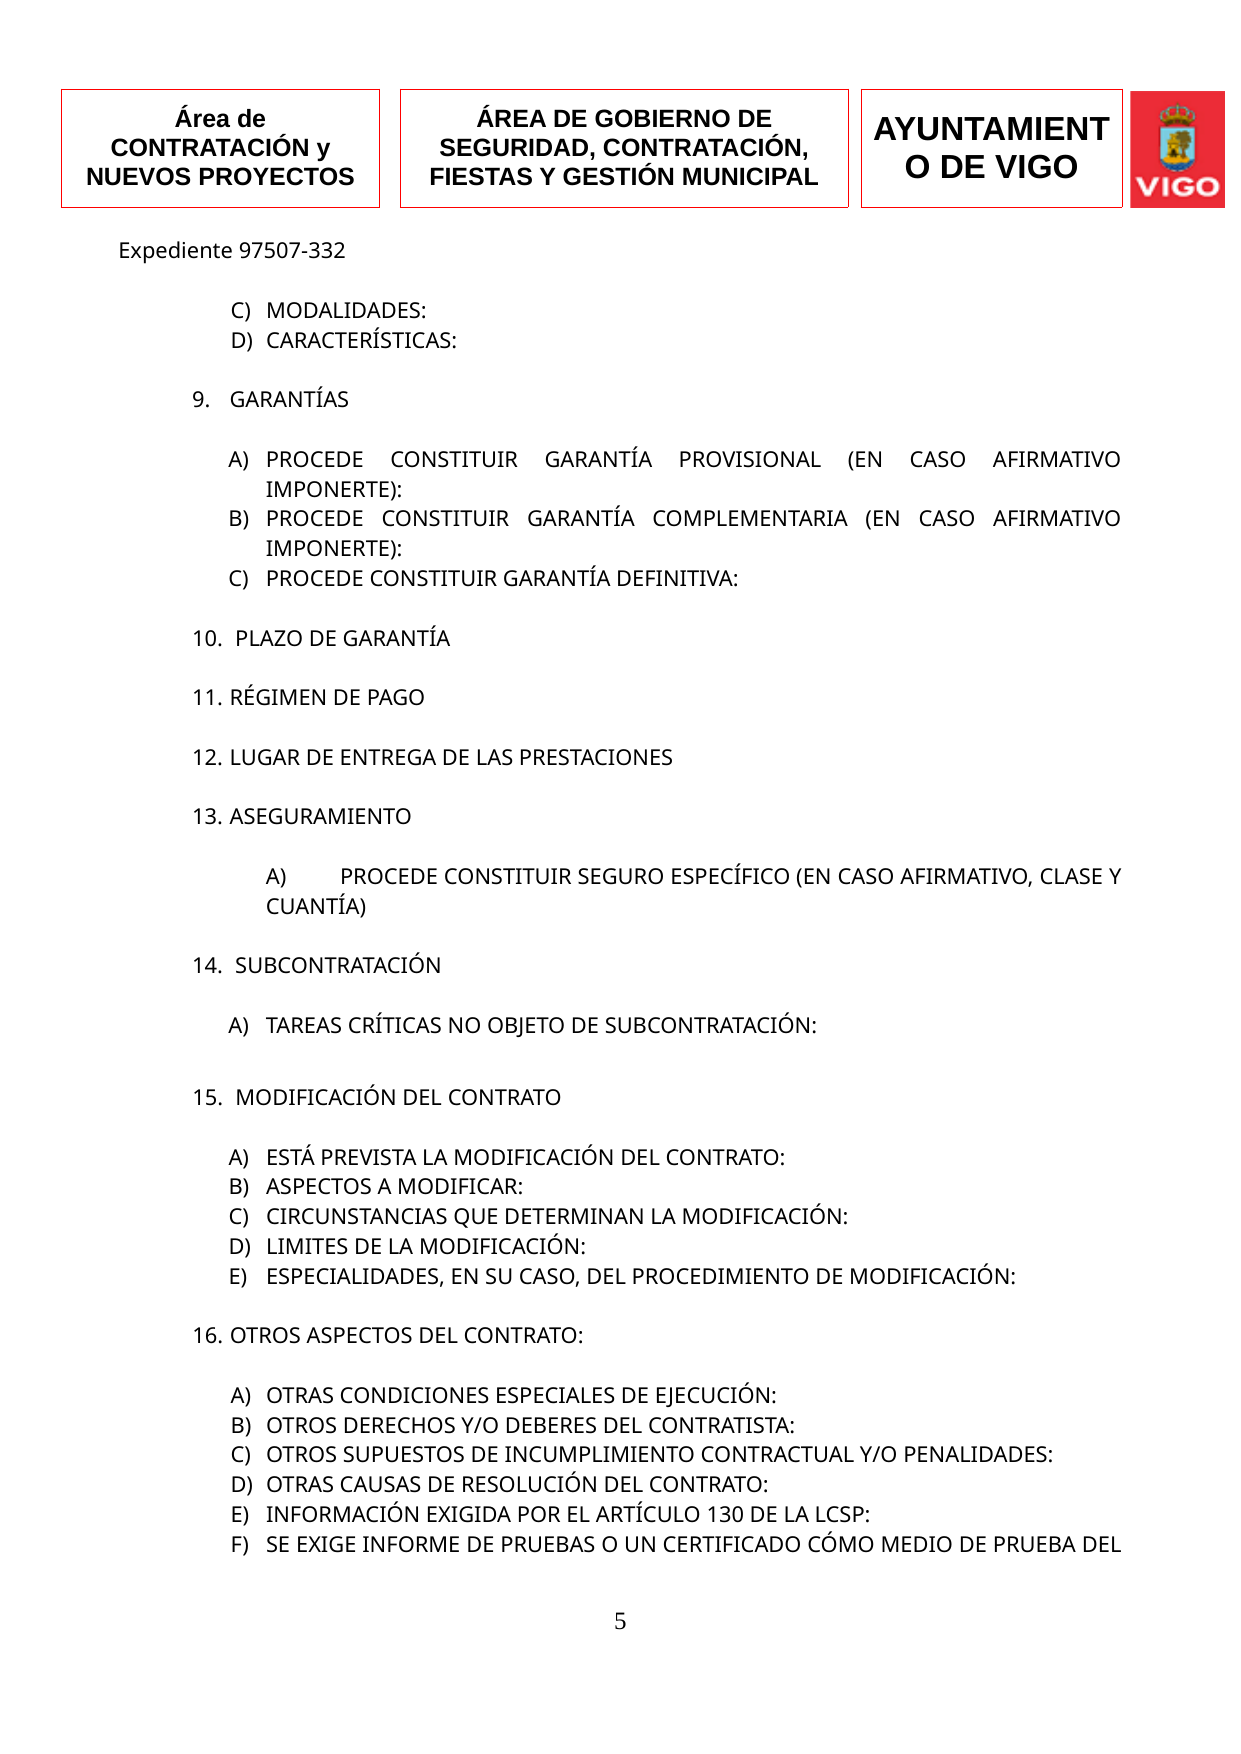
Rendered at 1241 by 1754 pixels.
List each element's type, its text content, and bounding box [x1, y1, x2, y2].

list ESTÁ PREVISTA LA MODIFICACIÓN DEL CONTRATO: [228, 1141, 1122, 1171]
list SE EXIGE INFORME DE PRUEBAS O UN CERTIFICADO CÓMO MEDIO DE PRUEBA DEL [230, 1529, 1122, 1558]
list LUGAR DE ENTREGA DE LAS PRESTACIONES [192, 742, 1122, 771]
list OTROS DERECHOS Y/O DEBERES DEL CONTRATISTA: [230, 1409, 1122, 1439]
list LIMITES DE LA MODIFICACIÓN: [228, 1231, 1122, 1261]
picture [1130, 91, 1225, 208]
list PLAZO DE GARANTÍA [192, 622, 1122, 652]
list PROCEDE CONSTITUIR GARANTÍA PROVISIONAL (EN CASO AFIRMATIVO IMPONERTE): [228, 444, 1122, 503]
list TAREAS CRÍTICAS NO OBJETO DE SUBCONTRATACIÓN: [228, 1010, 1122, 1039]
list MODALIDADES: [230, 295, 1122, 324]
list CIRCUNSTANCIAS QUE DETERMINAN LA MODIFICACIÓN: [228, 1201, 1122, 1231]
list INFORMACIÓN EXIGIDA POR EL ARTÍCULO 130 DE LA LCSP: [230, 1499, 1122, 1529]
list PROCEDE CONSTITUIR SEGURO ESPECÍFICO (EN CASO AFIRMATIVO, CLASE Y CUANTÍA) [266, 861, 1122, 920]
list OTRAS CONDICIONES ESPECIALES DE EJECUCIÓN: [230, 1380, 1122, 1409]
list ESPECIALIDADES, EN SU CASO, DEL PROCEDIMIENTO DE MODIFICACIÓN: [228, 1261, 1122, 1290]
list OTRAS CAUSAS DE RESOLUCIÓN DEL CONTRATO: [230, 1469, 1122, 1499]
list PROCEDE CONSTITUIR GARANTÍA COMPLEMENTARIA (EN CASO AFIRMATIVO IMPONERTE): [228, 503, 1122, 563]
list ASPECTOS A MODIFICAR: [228, 1171, 1122, 1201]
list OTROS ASPECTOS DEL CONTRATO: [192, 1320, 1122, 1350]
list ASEGURAMIENTO [192, 801, 1122, 831]
list SUBCONTRATACIÓN [192, 950, 1122, 980]
list CARACTERÍSTICAS: [230, 324, 1122, 354]
list GARANTÍAS [192, 384, 1122, 414]
list MODIFICACIÓN DEL CONTRATO [192, 1082, 1122, 1112]
list RÉGIMEN DE PAGO [192, 682, 1122, 712]
list PROCEDE CONSTITUIR GARANTÍA DEFINITIVA: [228, 563, 1122, 593]
list OTROS SUPUESTOS DE INCUMPLIMIENTO CONTRACTUAL Y/O PENALIDADES: [230, 1439, 1122, 1469]
